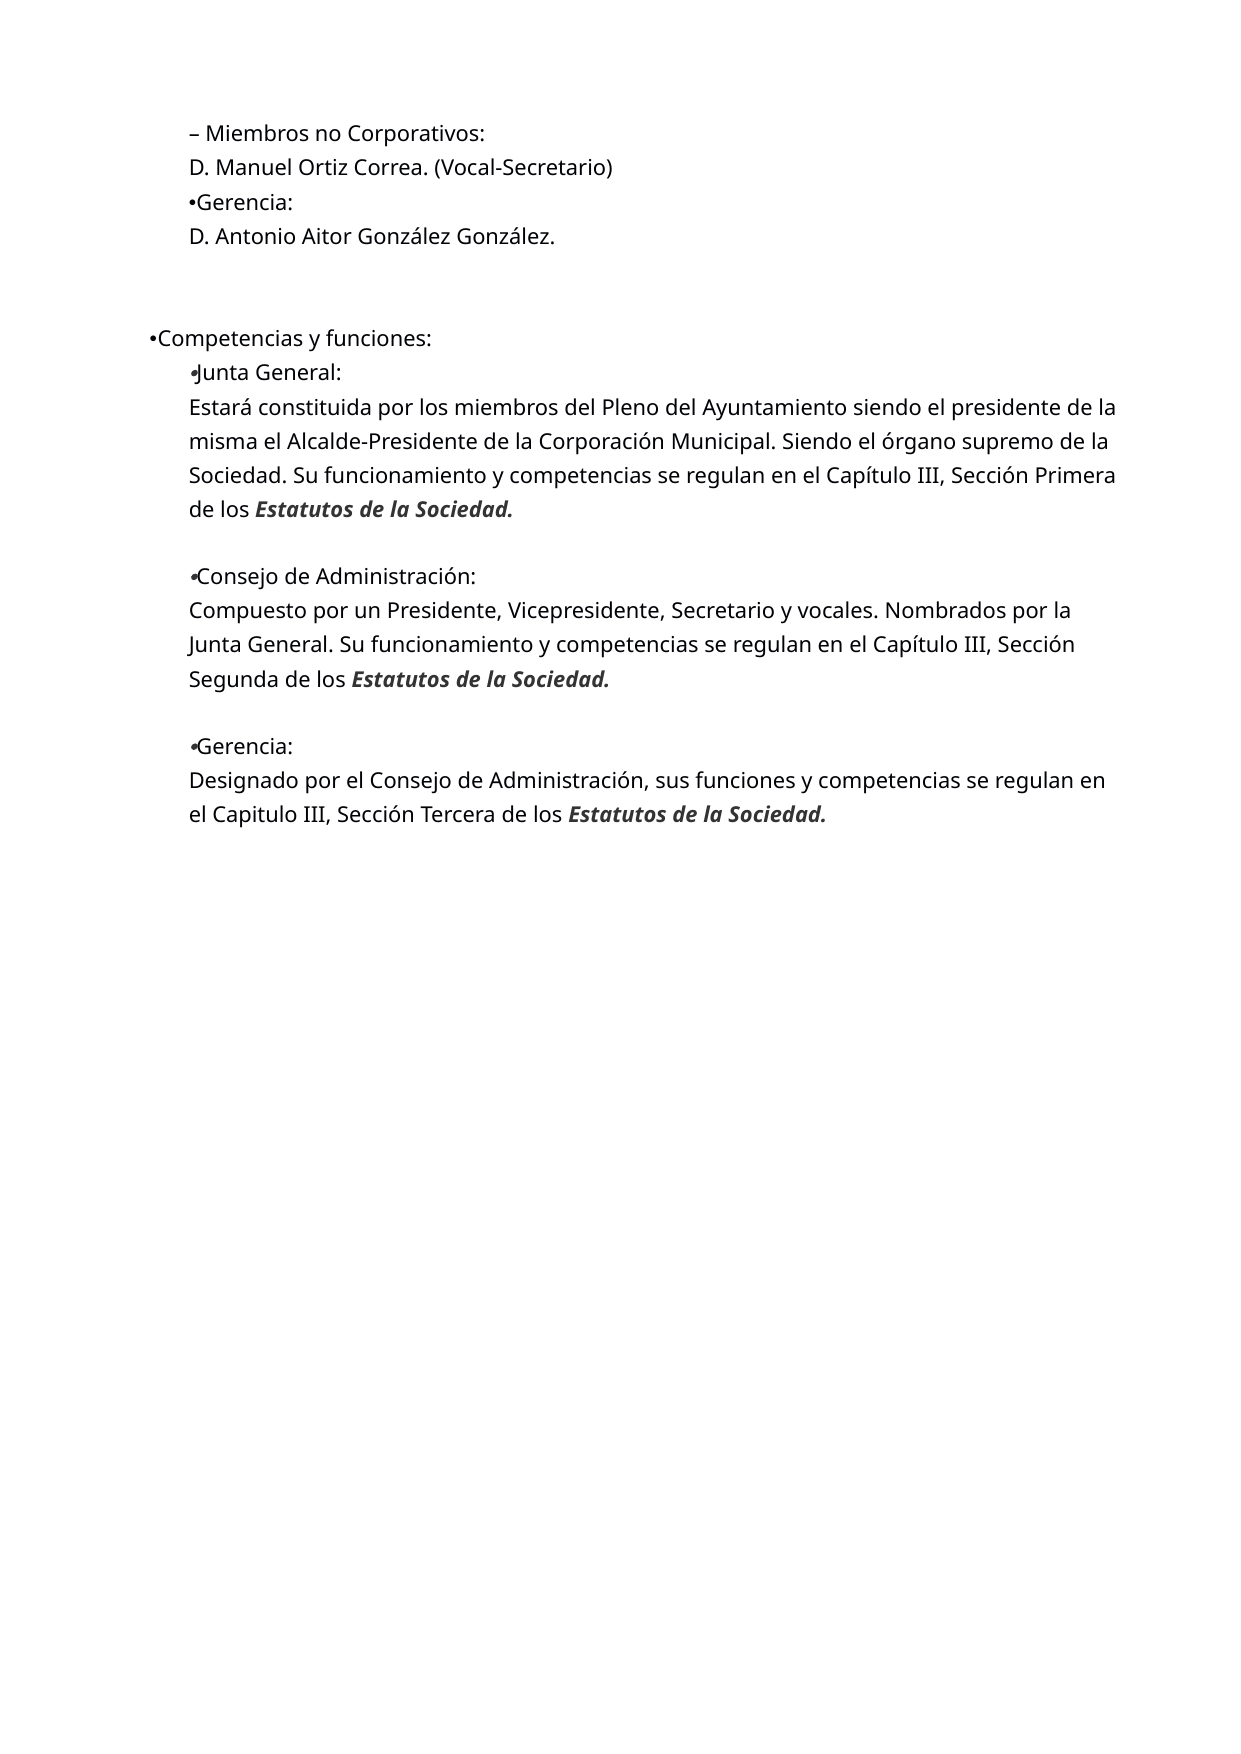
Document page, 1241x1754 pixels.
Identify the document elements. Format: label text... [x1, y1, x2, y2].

list Gerencia: D. Antonio Aitor González González. [118, 186, 1122, 250]
list Gerencia: Designado por el Consejo de Administración, sus funciones y competencias se regulan en el Capitulo III, Sección Tercera de los Estatutos de la Sociedad. [118, 731, 1122, 829]
list – Miembros no Corporativos: D. Manuel Ortiz Correa. (Vocal-Secretario) [118, 118, 1122, 182]
list Consejo de Administración: Compuesto por un Presidente, Vicepresidente, Secretario y vocales. Nombrados por la Junta General. Su funcionamiento y competencias se regulan en el Capítulo III, Sección Segunda de los Estatutos de la Sociedad. [118, 561, 1122, 693]
list Competencias y funciones: [118, 323, 1122, 353]
list Junta General: Estará constituida por los miembros del Pleno del Ayuntamiento siendo el presidente de la misma el Alcalde-Presidente de la Corporación Municipal. Siendo el órgano supremo de la Sociedad. Su funcionamiento y competencias se regulan en el Capítulo III, Sección Primera de los Estatutos de la Sociedad. [118, 357, 1122, 524]
